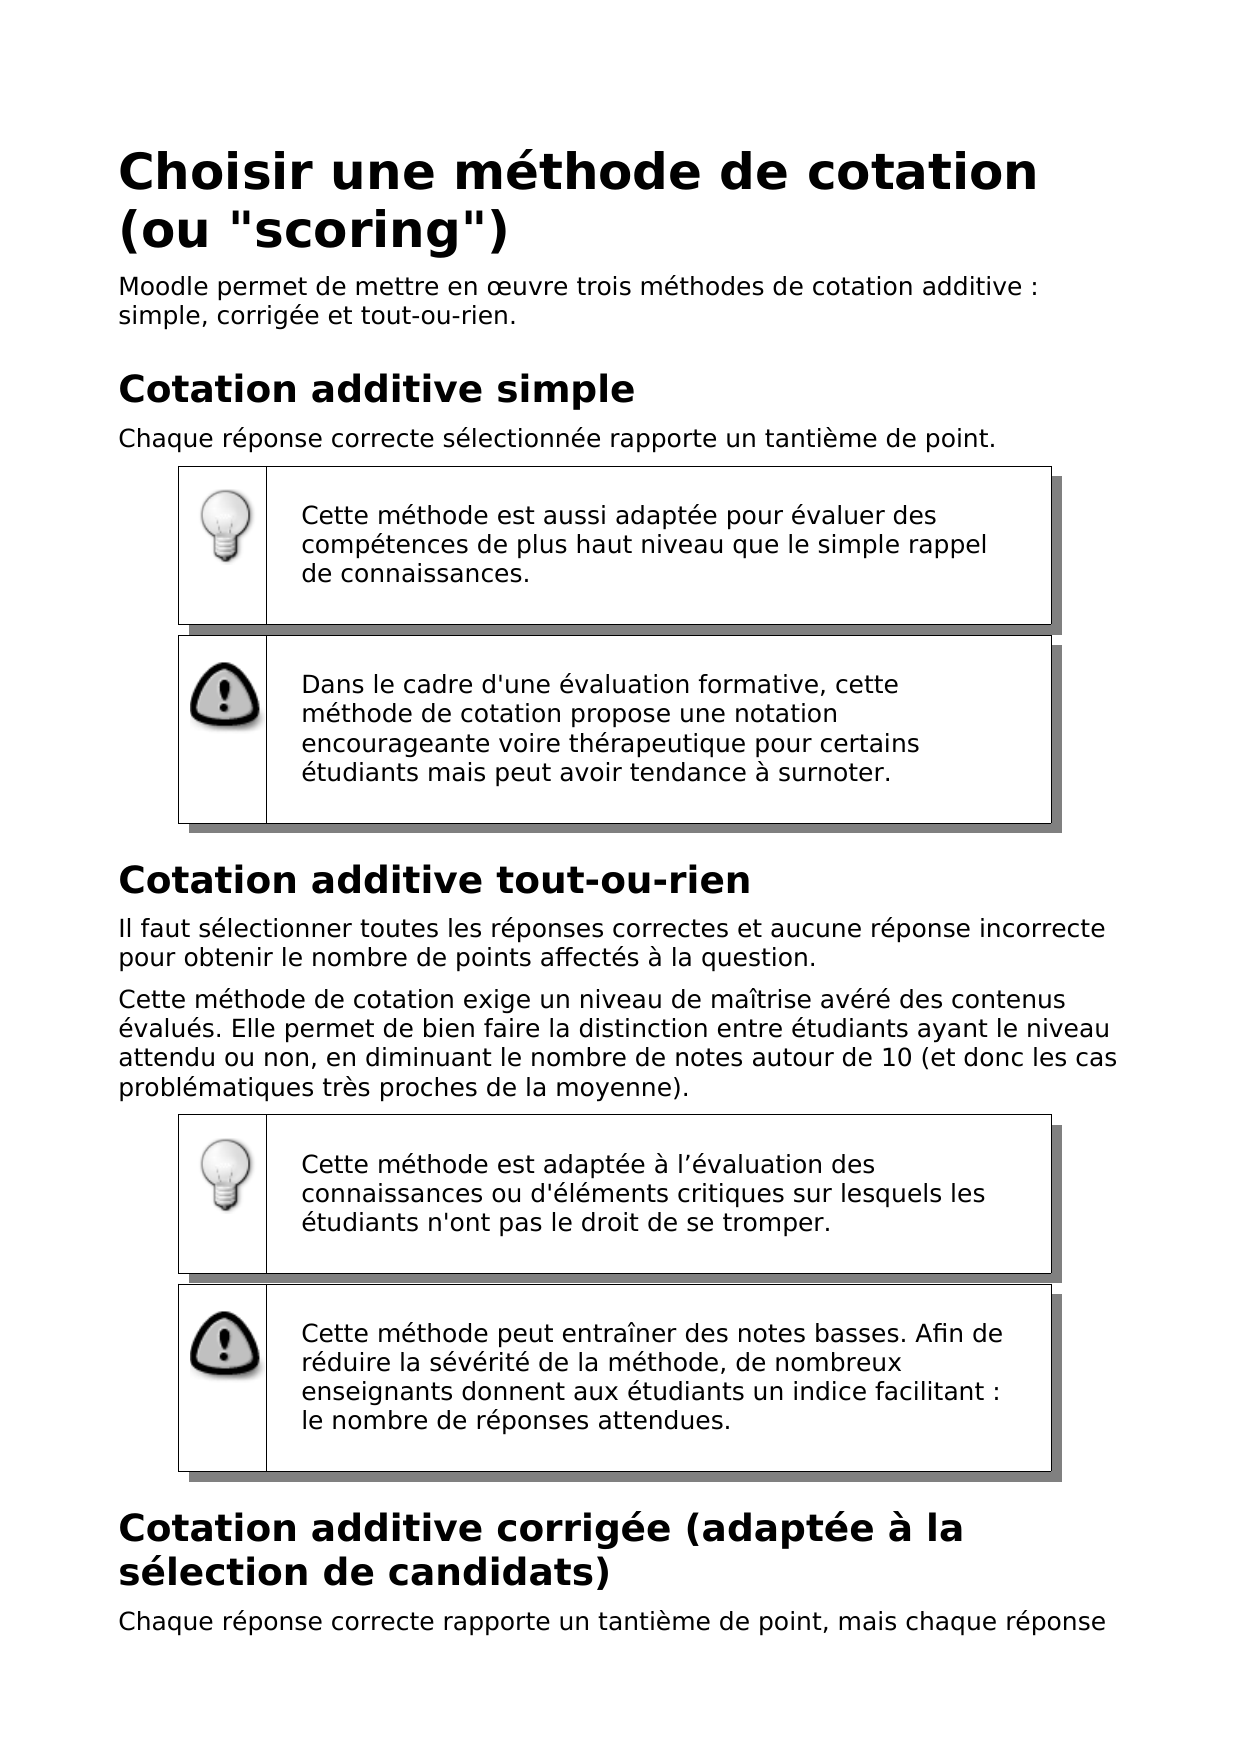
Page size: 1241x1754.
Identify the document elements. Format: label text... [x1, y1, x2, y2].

picture [190, 489, 266, 565]
table_header [179, 636, 266, 822]
subtitle Cotation additive simple [118, 368, 1122, 412]
text Cette méthode de cotation exige un niveau de maîtrise avéré des contenus évalués. Elle permet de bien faire la distinction entre étudiants ayant le niveau attendu ou non, en diminuant le nombre de notes autour de 10 (et donc les cas problématiques très proches de la moyenne). [118, 985, 1122, 1102]
text Chaque réponse correcte rapporte un tantième de point, mais chaque réponse [118, 1607, 1122, 1636]
table_header [179, 467, 266, 624]
text Moodle permet de mettre en œuvre trois méthodes de cotation additive : simple, corrigée et tout-ou-rien. [118, 272, 1122, 330]
subtitle Choisir une méthode de cotation (ou "scoring") [118, 143, 1122, 259]
picture [190, 658, 266, 734]
subtitle Cotation additive tout-ou-rien [118, 858, 1122, 902]
text Il faut sélectionner toutes les réponses correctes et aucune réponse incorrecte pour obtenir le nombre de points affectés à la question. [118, 914, 1122, 973]
picture [190, 1307, 266, 1383]
table_header Cette méthode est aussi adaptée pour évaluer des compétences de plus haut niveau que le simple rappel de connaissances. [267, 467, 1051, 624]
subtitle Cotation additive corrigée (adaptée à la sélection de candidats) [118, 1507, 1122, 1594]
table_header [179, 1285, 266, 1471]
table_header Cette méthode est adaptée à l’évaluation des connaissances ou d'éléments critiques sur lesquels les étudiants n'ont pas le droit de se tromper. [267, 1115, 1051, 1273]
text Chaque réponse correcte sélectionnée rapporte un tantième de point. [118, 424, 1122, 453]
picture [190, 1138, 266, 1214]
table_header Cette méthode peut entraîner des notes basses. Afin de réduire la sévérité de la méthode, de nombreux enseignants donnent aux étudiants un indice facilitant : le nombre de réponses attendues. [267, 1285, 1051, 1471]
table_header Dans le cadre d'une évaluation formative, cette méthode de cotation propose une notation encourageante voire thérapeutique pour certains étudiants mais peut avoir tendance à surnoter. [267, 636, 1051, 822]
table_header [179, 1115, 266, 1273]
